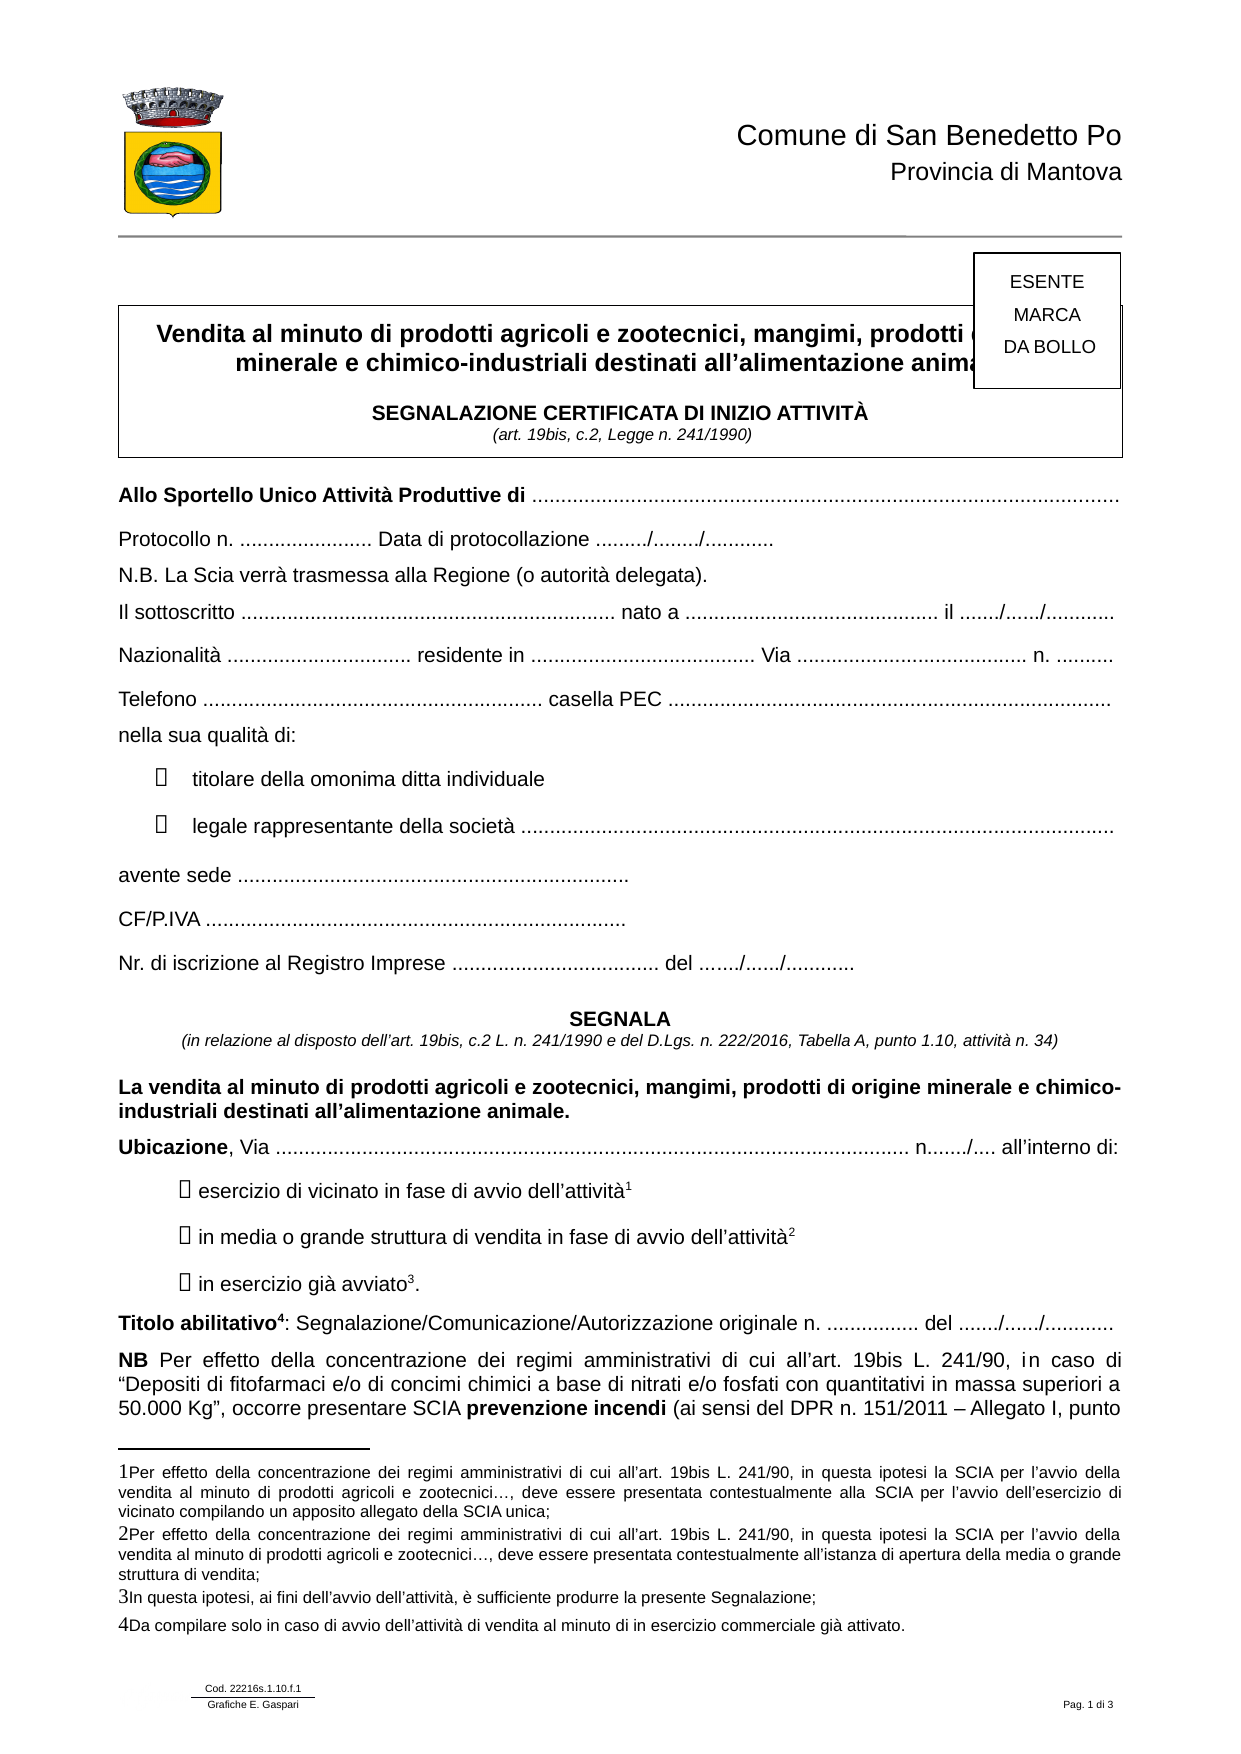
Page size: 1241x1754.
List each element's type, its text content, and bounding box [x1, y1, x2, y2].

text Nr. di iscrizione al Registro Imprese .................................... del ......./....../............ [118, 950, 1122, 974]
text  legale rappresentante della società ....................................................................................................... [153, 806, 1122, 840]
text Allo Sportello Unico Attività Produttive di [118, 483, 1122, 507]
text  in media o grande struttura di vendita in fase di avvio dell’attività [177, 1218, 1122, 1252]
text  in esercizio già avviato. [177, 1264, 1122, 1299]
text SEGNALA [118, 1006, 1122, 1030]
text nella sua qualità di: [118, 723, 1122, 747]
text Il sottoscritto ................................................................. nato a ............................................ il ......./....../............ [118, 599, 1122, 623]
text Nazionalità ................................ residente in ....................................... Via ........................................ n. .......... [118, 643, 1122, 667]
text (in relazione al disposto dell’art. 19bis, c.2 L. n. 241/1990 e del D.Lgs. n. 222/2016, Tabella A, punto 1.10, attività n. 34) [118, 1030, 1122, 1049]
text Telefono ........................................................... casella PEC ............................................................................. [118, 687, 1122, 711]
text In questa ipotesi, ai fini dell’avvio dell’attività, è sufficiente produrre la presente Segnalazione; [118, 1583, 1122, 1608]
text La vendita al minuto di prodotti agricoli e zootecnici, mangimi, prodotti di origine minerale e chimico-industriali destinati all’alimentazione animale. [118, 1074, 1122, 1122]
text Per effetto della concentrazione dei regimi amministrativi di cui all’art. 19bis L. 241/90, in questa ipotesi la SCIA per l’avvio della vendita al minuto di prodotti agricoli e zootecnici…, deve essere presentata contestualmente all’istanza di apertura della media o grande struttura di vendita; [118, 1521, 1122, 1583]
text NB Per effetto della concentrazione dei regimi amministrativi di cui all’art. 19bis L. 241/90, in caso di “Depositi di fitofarmaci e/o di concimi chimici a base di nitrati e/o fosfati con quantitativi in massa superiori a 50.000 Kg”, occorre presentare SCIA prevenzione incendi (ai sensi del DPR n. 151/2011 – Allegato I, punto [118, 1348, 1122, 1419]
text Da compilare solo in caso di avvio dell’attività di vendita al minuto di in esercizio commerciale già attivato. [118, 1612, 1122, 1636]
text  titolare della omonima ditta individuale [153, 760, 1122, 794]
text Titolo abilitativo: Segnalazione/Comunicazione/Autorizzazione originale n. ................ del ......./....../............ [118, 1311, 1122, 1335]
text Per effetto della concentrazione dei regimi amministrativi di cui all’art. 19bis L. 241/90, in questa ipotesi la SCIA per l’avvio della vendita al minuto di prodotti agricoli e zootecnici…, deve essere presentata contestualmente alla SCIA per l’avvio dell’esercizio di vicinato compilando un apposito allegato della SCIA unica; [118, 1459, 1122, 1521]
text N.B. La Scia verrà trasmessa alla Regione (o autorità delegata). [118, 563, 1122, 587]
table_header Vendita al minuto di prodotti agricoli e zootecnici, mangimi, prodotti di origine minerale e chimico-industriali destinati all’alimentazione animale SEGNALAZIONE CERTIFICATA DI INIZIO ATTIVITÀ (art. 19bis, c.2, Legge n. 241/1990) [119, 306, 1122, 457]
text Comune di San Benedetto Po [224, 118, 1122, 152]
text CF/P.IVA ......................................................................... [118, 907, 1122, 931]
text Protocollo n. ....................... Data di protocollazione ........./......../............ [118, 527, 1122, 551]
text  esercizio di vicinato in fase di avvio dell’attività [177, 1171, 1122, 1206]
text Ubicazione, Via .............................................................................................................. n......./.... all’interno di: [118, 1135, 1122, 1159]
picture [122, 87, 224, 219]
text avente sede .................................................................... [118, 863, 1122, 887]
text Provincia di Mantova [224, 157, 1122, 185]
